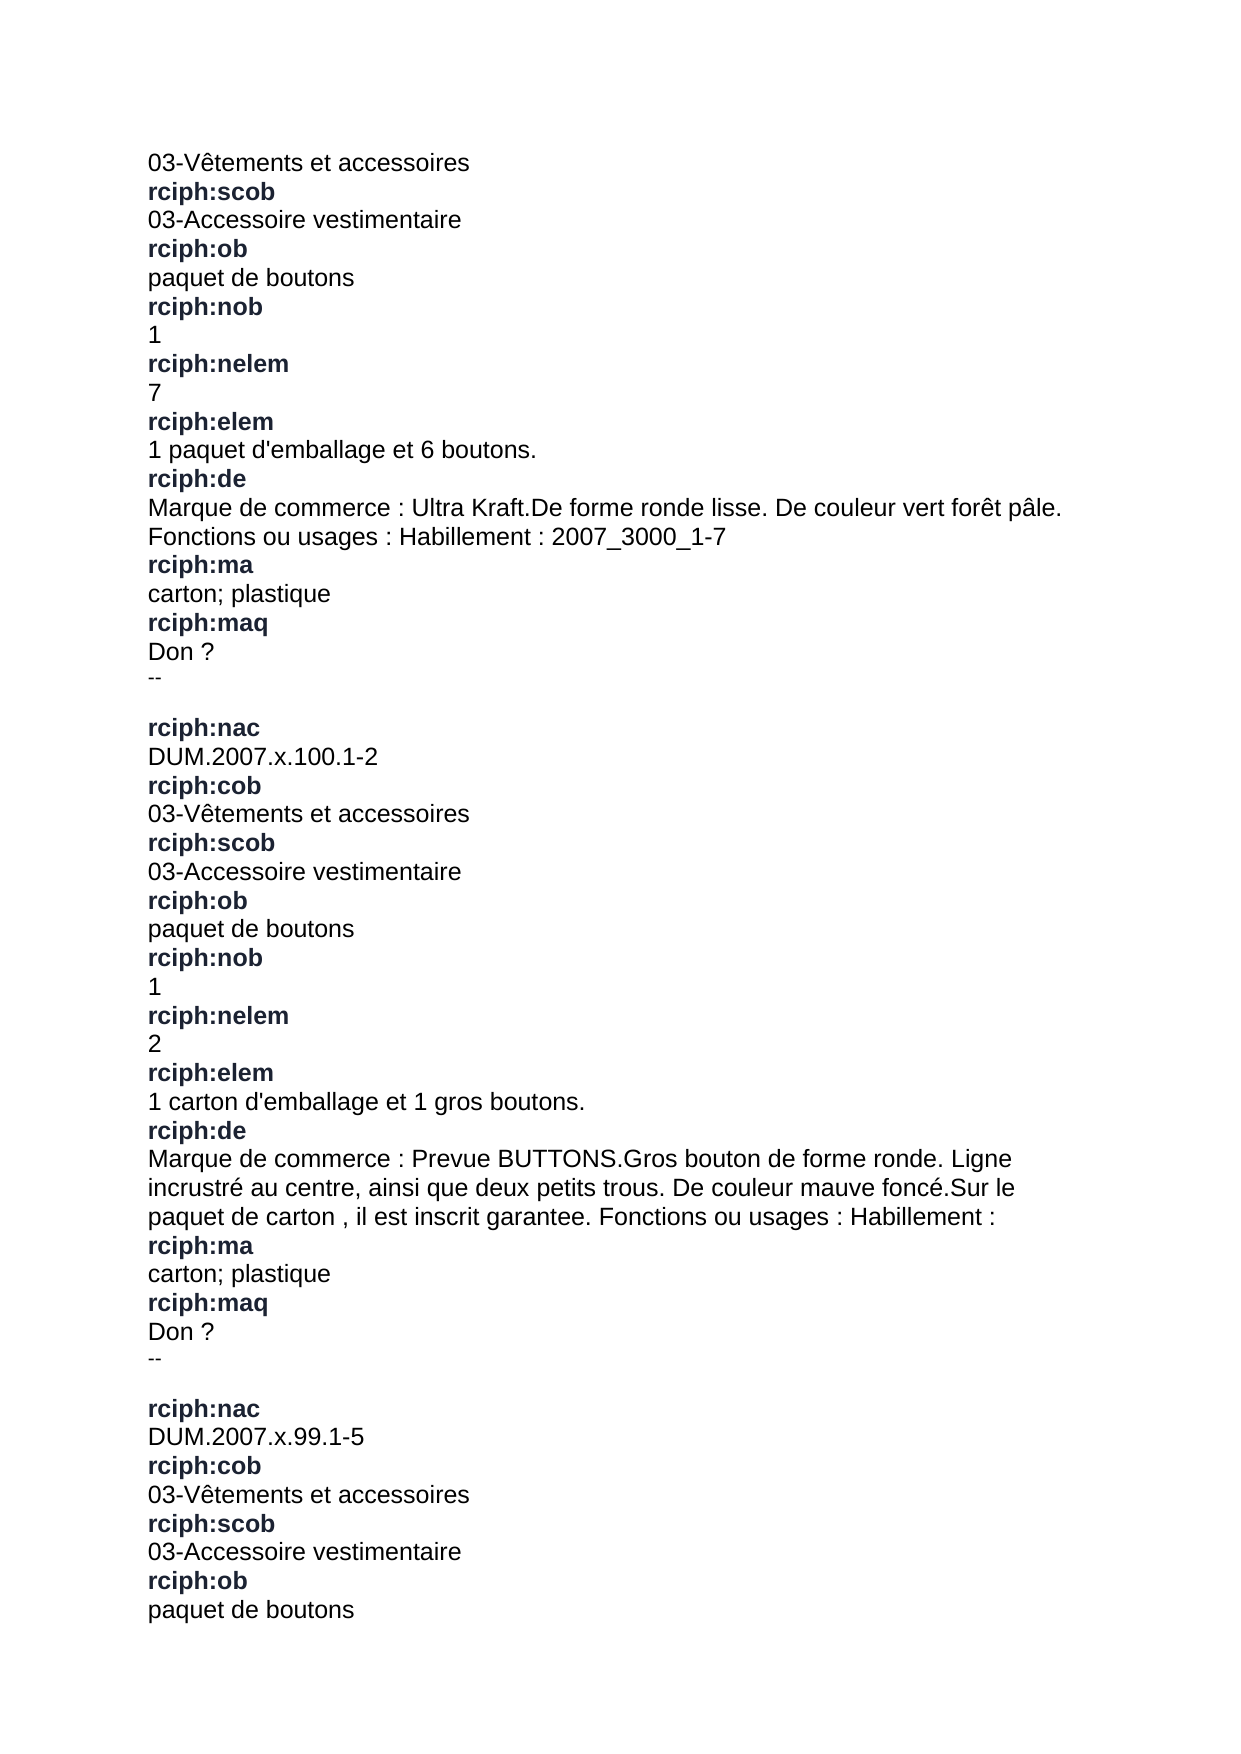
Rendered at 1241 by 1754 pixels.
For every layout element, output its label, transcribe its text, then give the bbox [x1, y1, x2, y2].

text rciph:nelem [148, 1001, 1092, 1029]
text DUM.2007.x.100.1-2 [148, 742, 1092, 771]
text 7 [148, 378, 1092, 406]
text rciph:elem [148, 1058, 1092, 1087]
text 2 [148, 1029, 1092, 1058]
text 03-Accessoire vestimentaire [148, 857, 1092, 886]
text paquet de boutons [148, 914, 1092, 943]
text rciph:cob [148, 771, 1092, 799]
text Marque de commerce : Ultra Kraft.De forme ronde lisse. De couleur vert forêt pâle. Fonctions ou usages : Habillement : 2007_3000_1-7 [148, 493, 1092, 550]
text rciph:ob [148, 1566, 1092, 1595]
text rciph:nac [148, 1393, 1092, 1422]
text rciph:nac [148, 713, 1092, 742]
text Marque de commerce : Prevue BUTTONS.Gros bouton de forme ronde. Ligne incrustré au centre, ainsi que deux petits trous. De couleur mauve foncé.Sur le paquet de carton , il est inscrit garantee. Fonctions ou usages : Habillement : [148, 1144, 1092, 1231]
text rciph:nob [148, 291, 1092, 320]
text rciph:scob [148, 828, 1092, 857]
text Don ? [148, 636, 1092, 665]
text rciph:ma [148, 550, 1092, 579]
text rciph:cob [148, 1451, 1092, 1480]
text 1 paquet d'emballage et 6 boutons. [148, 435, 1092, 464]
text rciph:ma [148, 1231, 1092, 1259]
text 1 carton d'emballage et 1 gros boutons. [148, 1087, 1092, 1116]
text rciph:scob [148, 1508, 1092, 1537]
text DUM.2007.x.99.1-5 [148, 1422, 1092, 1451]
text rciph:nelem [148, 349, 1092, 378]
text rciph:scob [148, 176, 1092, 205]
text 03-Vêtements et accessoires [148, 799, 1092, 828]
text paquet de boutons [148, 1595, 1092, 1623]
text carton; plastique [148, 1259, 1092, 1288]
text rciph:maq [148, 1288, 1092, 1317]
text -- [148, 1346, 1092, 1369]
text 03-Vêtements et accessoires [148, 148, 1092, 176]
text rciph:nob [148, 943, 1092, 972]
text 03-Vêtements et accessoires [148, 1480, 1092, 1508]
text 03-Accessoire vestimentaire [148, 205, 1092, 234]
text 1 [148, 320, 1092, 349]
text rciph:maq [148, 608, 1092, 636]
text paquet de boutons [148, 263, 1092, 291]
text Don ? [148, 1317, 1092, 1346]
text 03-Accessoire vestimentaire [148, 1537, 1092, 1566]
text rciph:de [148, 464, 1092, 493]
text rciph:ob [148, 234, 1092, 263]
text rciph:de [148, 1116, 1092, 1144]
text 1 [148, 972, 1092, 1001]
text rciph:ob [148, 886, 1092, 914]
text rciph:elem [148, 406, 1092, 435]
text -- [148, 665, 1092, 689]
text carton; plastique [148, 579, 1092, 608]
